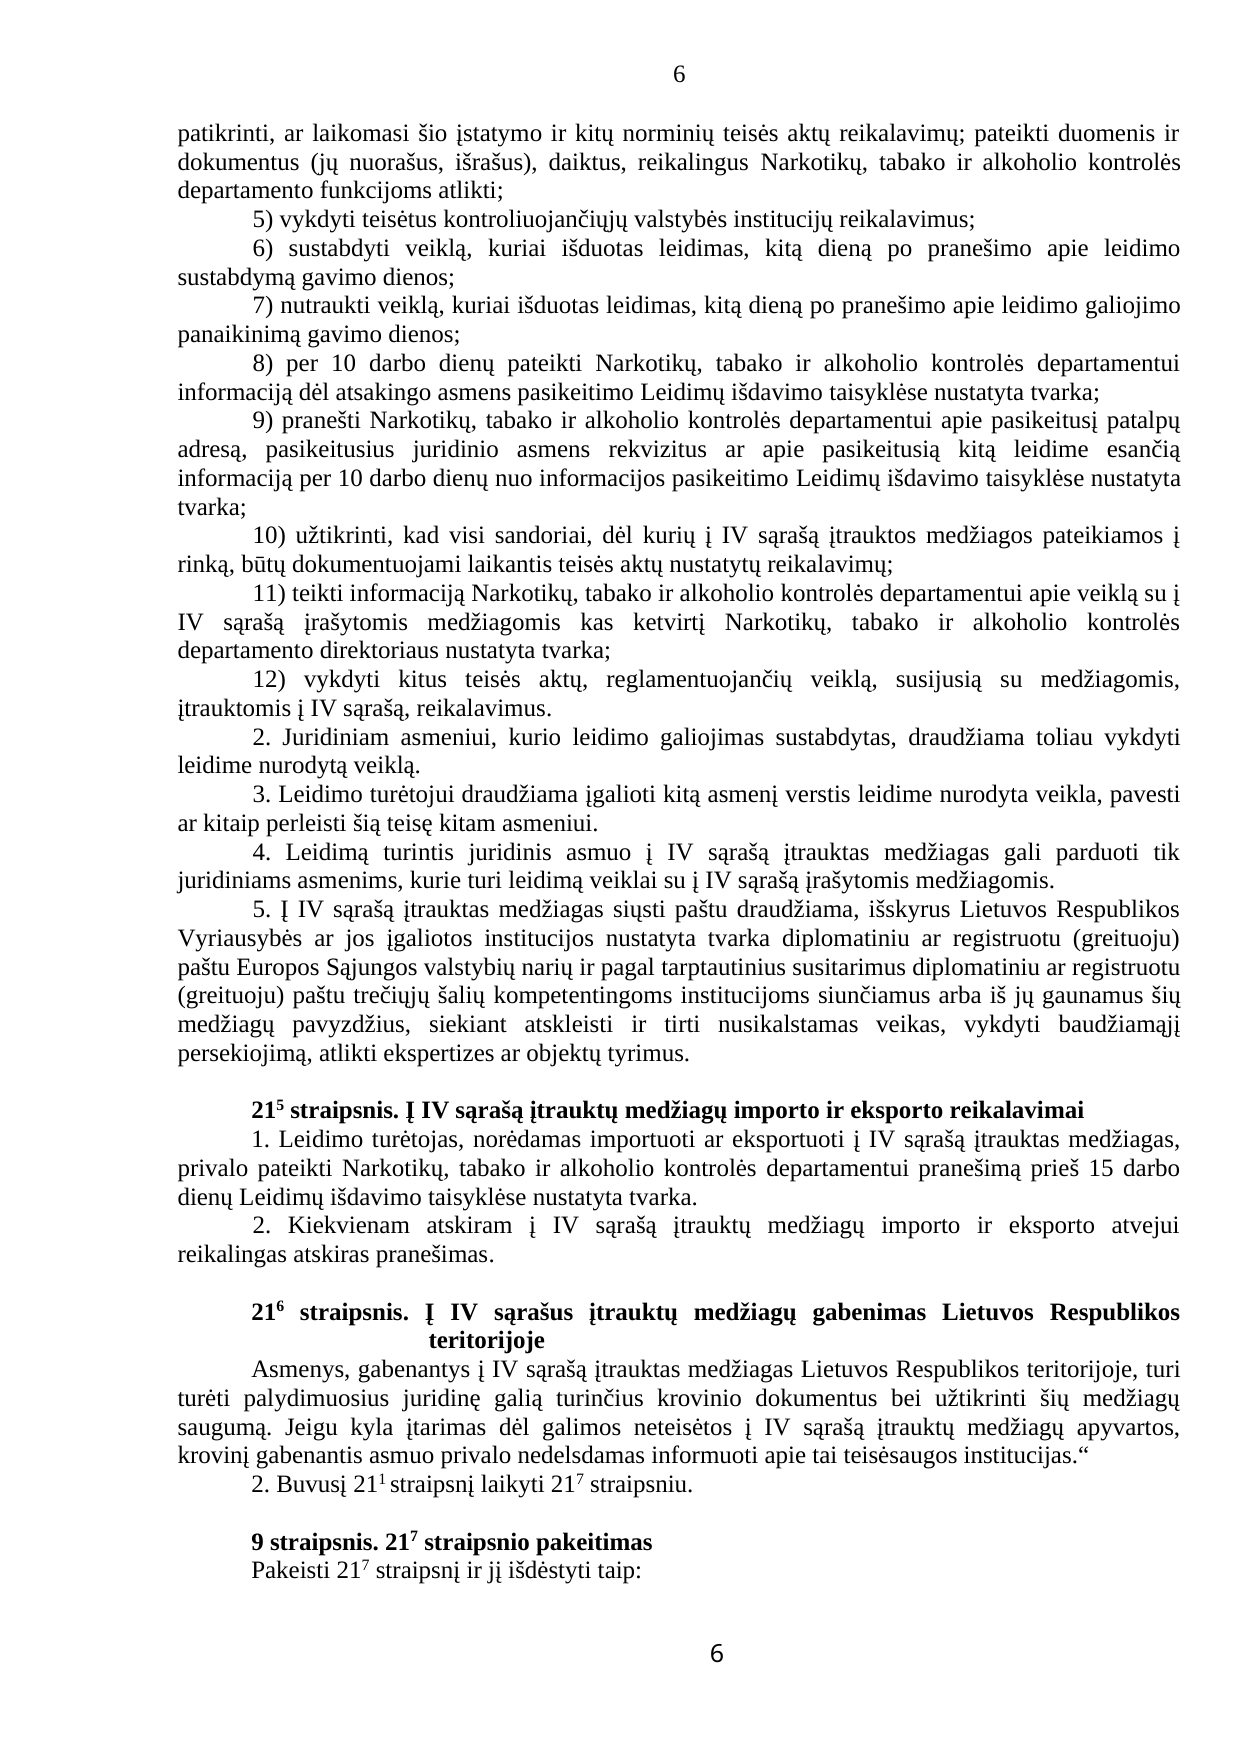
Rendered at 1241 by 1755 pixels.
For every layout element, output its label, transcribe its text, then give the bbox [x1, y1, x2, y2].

text 2. Juridiniam asmeniui, kurio leidimo galiojimas sustabdytas, draudžiama toliau vykdyti leidime nurodytą veiklą. [177, 722, 1181, 779]
text 12) vykdyti kitus teisės aktų, reglamentuojančių veiklą, susijusią su medžiagomis, įtrauktomis į IV sąrašą, reikalavimus. [177, 664, 1181, 722]
text 2. Buvusį 211 straipsnį laikyti 217 straipsniu. [177, 1469, 1181, 1498]
text 9) pranešti Narkotikų, tabako ir alkoholio kontrolės departamentui apie pasikeitusį patalpų adresą, pasikeitusius juridinio asmens rekvizitus ar apie pasikeitusią kitą leidime esančią informaciją per 10 darbo dienų nuo informacijos pasikeitimo Leidimų išdavimo taisyklėse nustatyta tvarka; [177, 406, 1181, 521]
text 10) užtikrinti, kad visi sandoriai, dėl kurių į IV sąrašą įtrauktos medžiagos pateikiamos į rinką, būtų dokumentuojami laikantis teisės aktų nustatytų reikalavimų; [177, 521, 1181, 578]
text 9 straipsnis. 217 straipsnio pakeitimas [177, 1527, 1181, 1556]
text 2. Kiekvienam atskiram į IV sąrašą įtrauktų medžiagų importo ir eksporto atvejui reikalingas atskiras pranešimas. [177, 1211, 1181, 1268]
text Asmenys, gabenantys į IV sąrašą įtrauktas medžiagas Lietuvos Respublikos teritorijoje, turi turėti palydimuosius juridinę galią turinčius krovinio dokumentus bei užtikrinti šių medžiagų saugumą. Jeigu kyla įtarimas dėl galimos neteisėtos į IV sąrašą įtrauktų medžiagų apyvartos, krovinį gabenantis asmuo privalo nedelsdamas informuoti apie tai teisėsaugos institucijas.“ [177, 1354, 1181, 1469]
text patikrinti, ar laikomasi šio įstatymo ir kitų norminių teisės aktų reikalavimų; pateikti duomenis ir dokumentus (jų nuorašus, išrašus), daiktus, reikalingus Narkotikų, tabako ir alkoholio kontrolės departamento funkcijoms atlikti; [177, 118, 1181, 204]
text 216 straipsnis. Į IV sąrašus įtrauktų medžiagų gabenimas Lietuvos Respublikos teritorijoje [251, 1297, 1181, 1354]
text 8) per 10 darbo dienų pateikti Narkotikų, tabako ir alkoholio kontrolės departamentui informaciją dėl atsakingo asmens pasikeitimo Leidimų išdavimo taisyklėse nustatyta tvarka; [177, 348, 1181, 406]
text 4. Leidimą turintis juridinis asmuo į IV sąrašą įtrauktas medžiagas gali parduoti tik juridiniams asmenims, kurie turi leidimą veiklai su į IV sąrašą įrašytomis medžiagomis. [177, 837, 1181, 894]
text 11) teikti informaciją Narkotikų, tabako ir alkoholio kontrolės departamentui apie veiklą su į IV sąrašą įrašytomis medžiagomis kas ketvirtį Narkotikų, tabako ir alkoholio kontrolės departamento direktoriaus nustatyta tvarka; [177, 578, 1181, 664]
text 7) nutraukti veiklą, kuriai išduotas leidimas, kitą dieną po pranešimo apie leidimo galiojimo panaikinimą gavimo dienos; [177, 291, 1181, 348]
text 5. Į IV sąrašą įtrauktas medžiagas siųsti paštu draudžiama, išskyrus Lietuvos Respublikos Vyriausybės ar jos įgaliotos institucijos nustatyta tvarka diplomatiniu ar registruotu (greituoju) paštu Europos Sąjungos valstybių narių ir pagal tarptautinius susitarimus diplomatiniu ar registruotu (greituoju) paštu trečiųjų šalių kompetentingoms institucijoms siunčiamus arba iš jų gaunamus šių medžiagų pavyzdžius, siekiant atskleisti ir tirti nusikalstamas veikas, vykdyti baudžiamąjį persekiojimą, atlikti ekspertizes ar objektų tyrimus. [177, 894, 1181, 1067]
text 3. Leidimo turėtojui draudžiama įgalioti kitą asmenį verstis leidime nurodyta veikla, pavesti ar kitaip perleisti šią teisę kitam asmeniui. [177, 779, 1181, 837]
text Pakeisti 217 straipsnį ir jį išdėstyti taip: [177, 1556, 1181, 1584]
text 1. Leidimo turėtojas, norėdamas importuoti ar eksportuoti į IV sąrašą įtrauktas medžiagas, privalo pateikti Narkotikų, tabako ir alkoholio kontrolės departamentui pranešimą prieš 15 darbo dienų Leidimų išdavimo taisyklėse nustatyta tvarka. [177, 1124, 1181, 1211]
text 215 straipsnis. Į IV sąrašą įtrauktų medžiagų importo ir eksporto reikalavimai [251, 1096, 1181, 1124]
text 6) sustabdyti veiklą, kuriai išduotas leidimas, kitą dieną po pranešimo apie leidimo sustabdymą gavimo dienos; [177, 233, 1181, 291]
text 5) vykdyti teisėtus kontroliuojančiųjų valstybės institucijų reikalavimus; [177, 204, 1181, 233]
